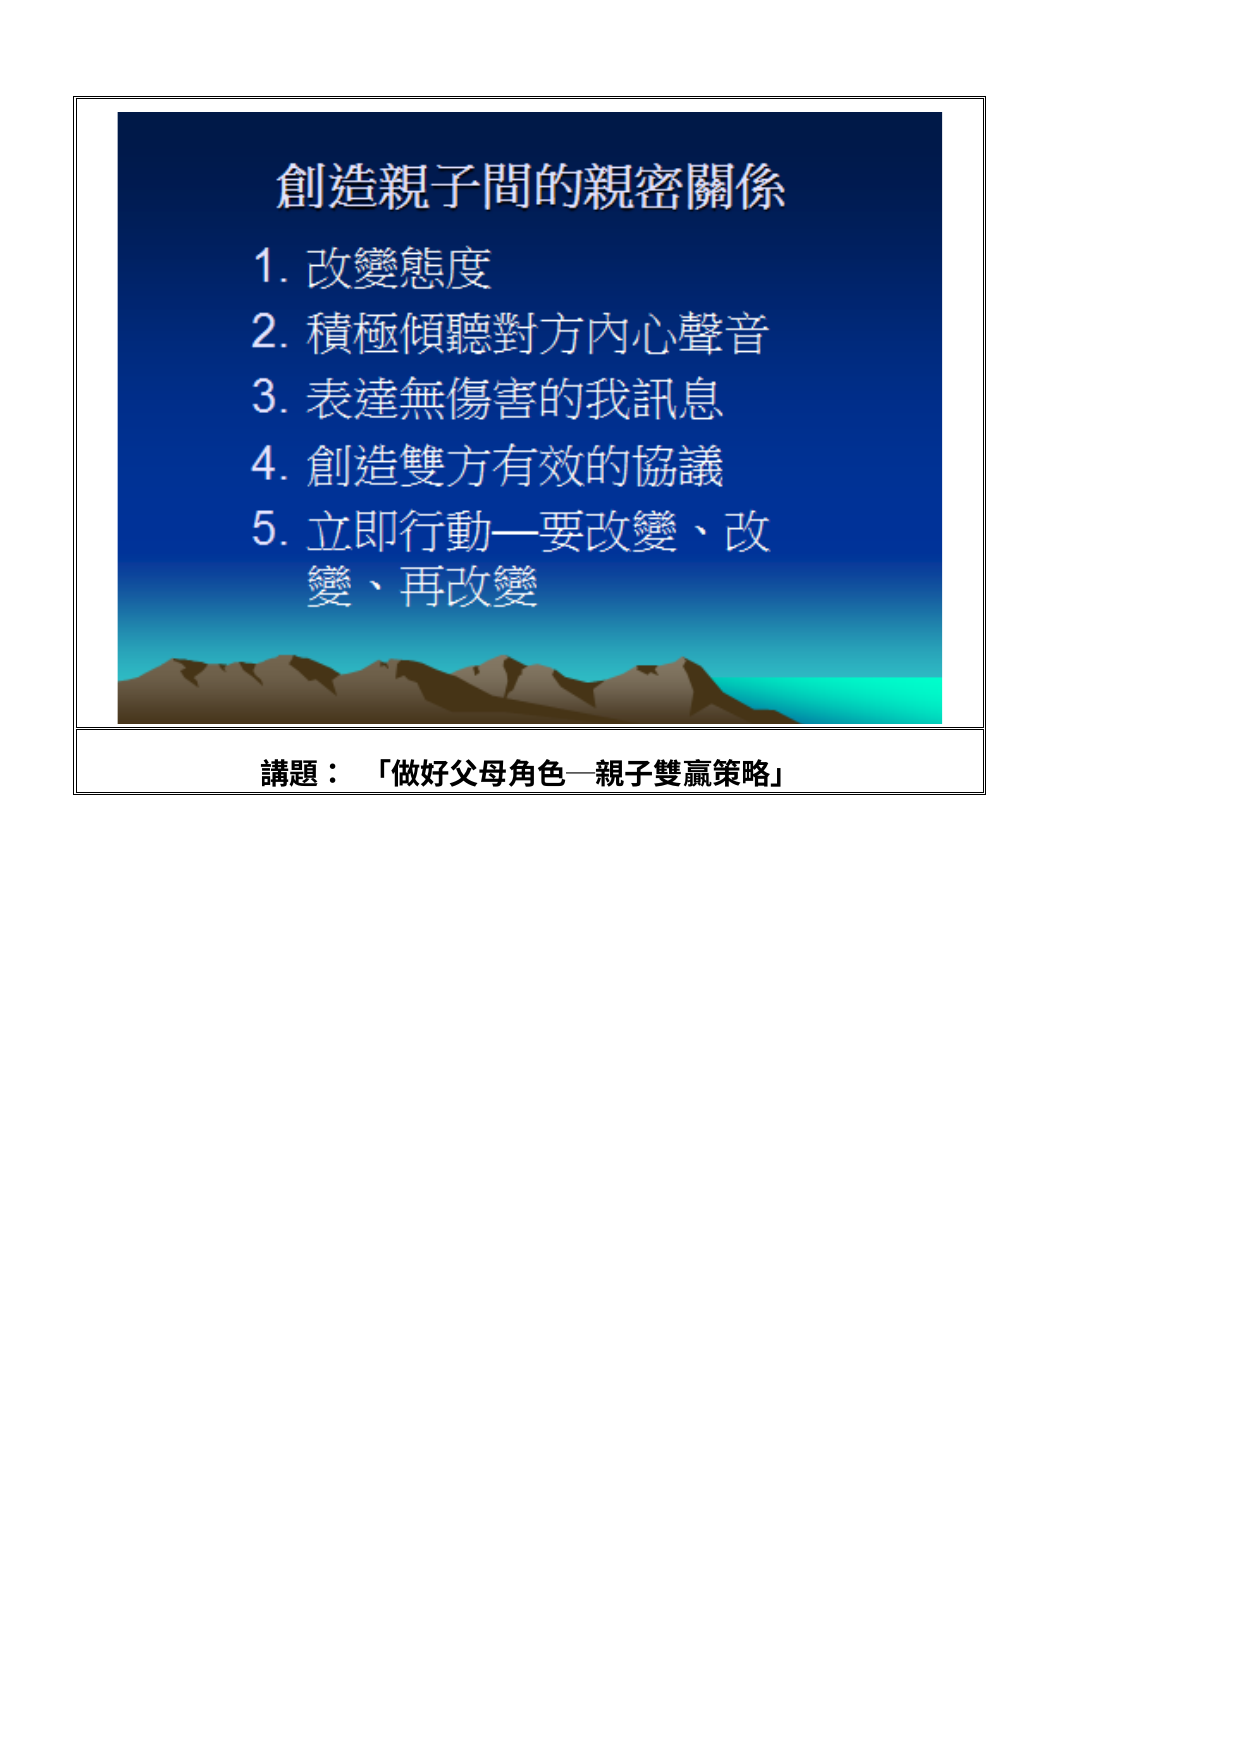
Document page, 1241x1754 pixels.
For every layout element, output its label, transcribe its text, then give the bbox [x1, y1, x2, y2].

table_cell 講題： 「做好父母角色─親子雙贏策略」 [77, 730, 983, 792]
table_cell [77, 99, 983, 727]
